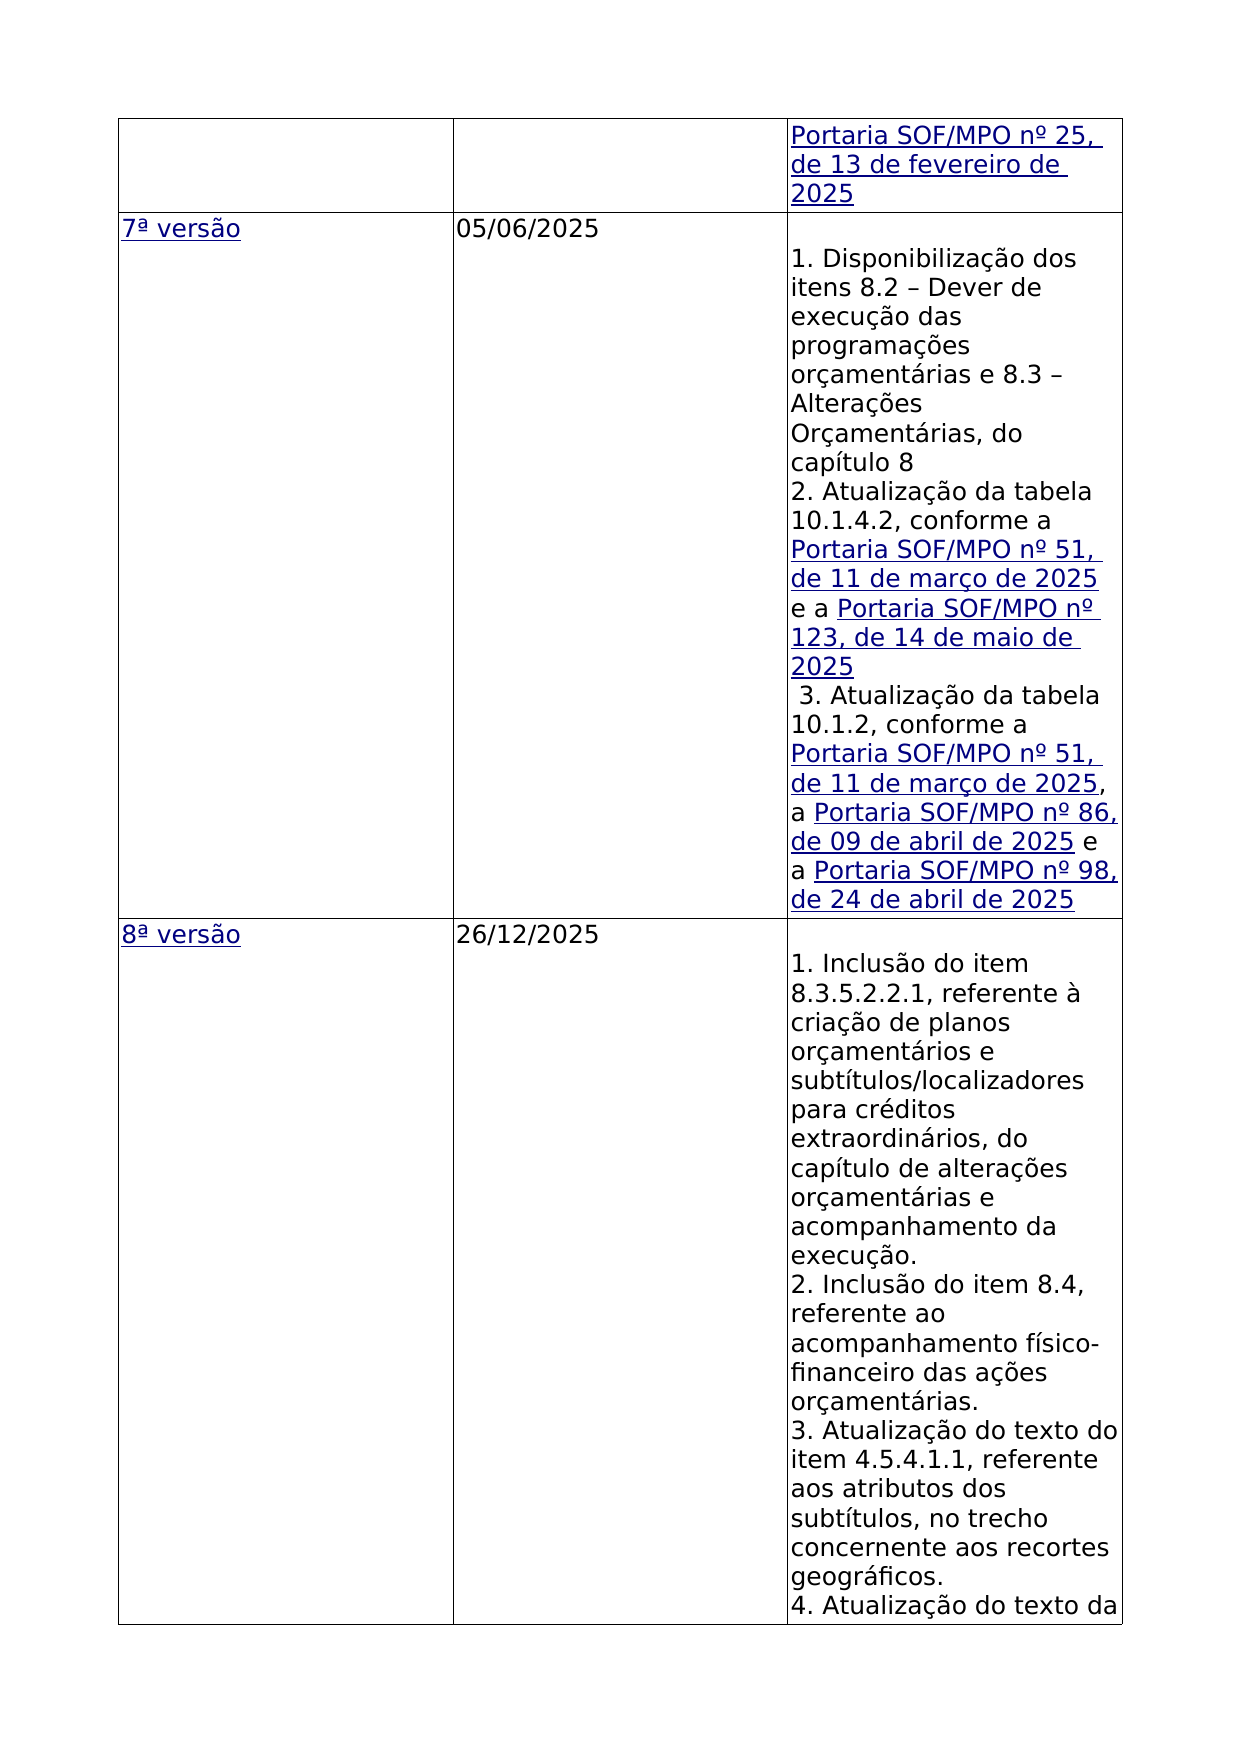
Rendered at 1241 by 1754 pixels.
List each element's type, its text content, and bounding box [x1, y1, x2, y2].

table_cell 1. Disponibilização dos itens 8.2 – Dever de execução das programações orçamentárias e 8.3 – Alterações Orçamentárias, do capítulo 8 2. Atualização da tabela 10.1.4.2, conforme a Portaria SOF/MPO nº 51, de 11 de março de 2025 e a Portaria SOF/MPO nº 123, de 14 de maio de 2025 3. Atualização da tabela 10.1.2, conforme a Portaria SOF/MPO nº 51, de 11 de março de 2025, a Portaria SOF/MPO nº 86, de 09 de abril de 2025 e a Portaria SOF/MPO nº 98, de 24 de abril de 2025 [788, 213, 1122, 917]
table_cell 8ª versão [119, 919, 453, 1623]
table_cell [119, 119, 453, 212]
table_cell Portaria SOF/MPO nº 25, de 13 de fevereiro de 2025 [788, 119, 1122, 212]
table_cell 7ª versão [119, 213, 453, 917]
table_cell 05/06/2025 [454, 213, 787, 917]
table_cell 26/12/2025 [454, 919, 787, 1623]
table_cell 1. Inclusão do item 8.3.5.2.2.1, referente à criação de planos orçamentários e subtítulos/localizadores para créditos extraordinários, do capítulo de alterações orçamentárias e acompanhamento da execução. 2. Inclusão do item 8.4, referente ao acompanhamento físico-financeiro das ações orçamentárias. 3. Atualização do texto do item 4.5.4.1.1, referente aos atributos dos subtítulos, no trecho concernente aos recortes geográficos. 4. Atualização do texto da [788, 919, 1122, 1623]
table_cell [454, 119, 787, 212]
